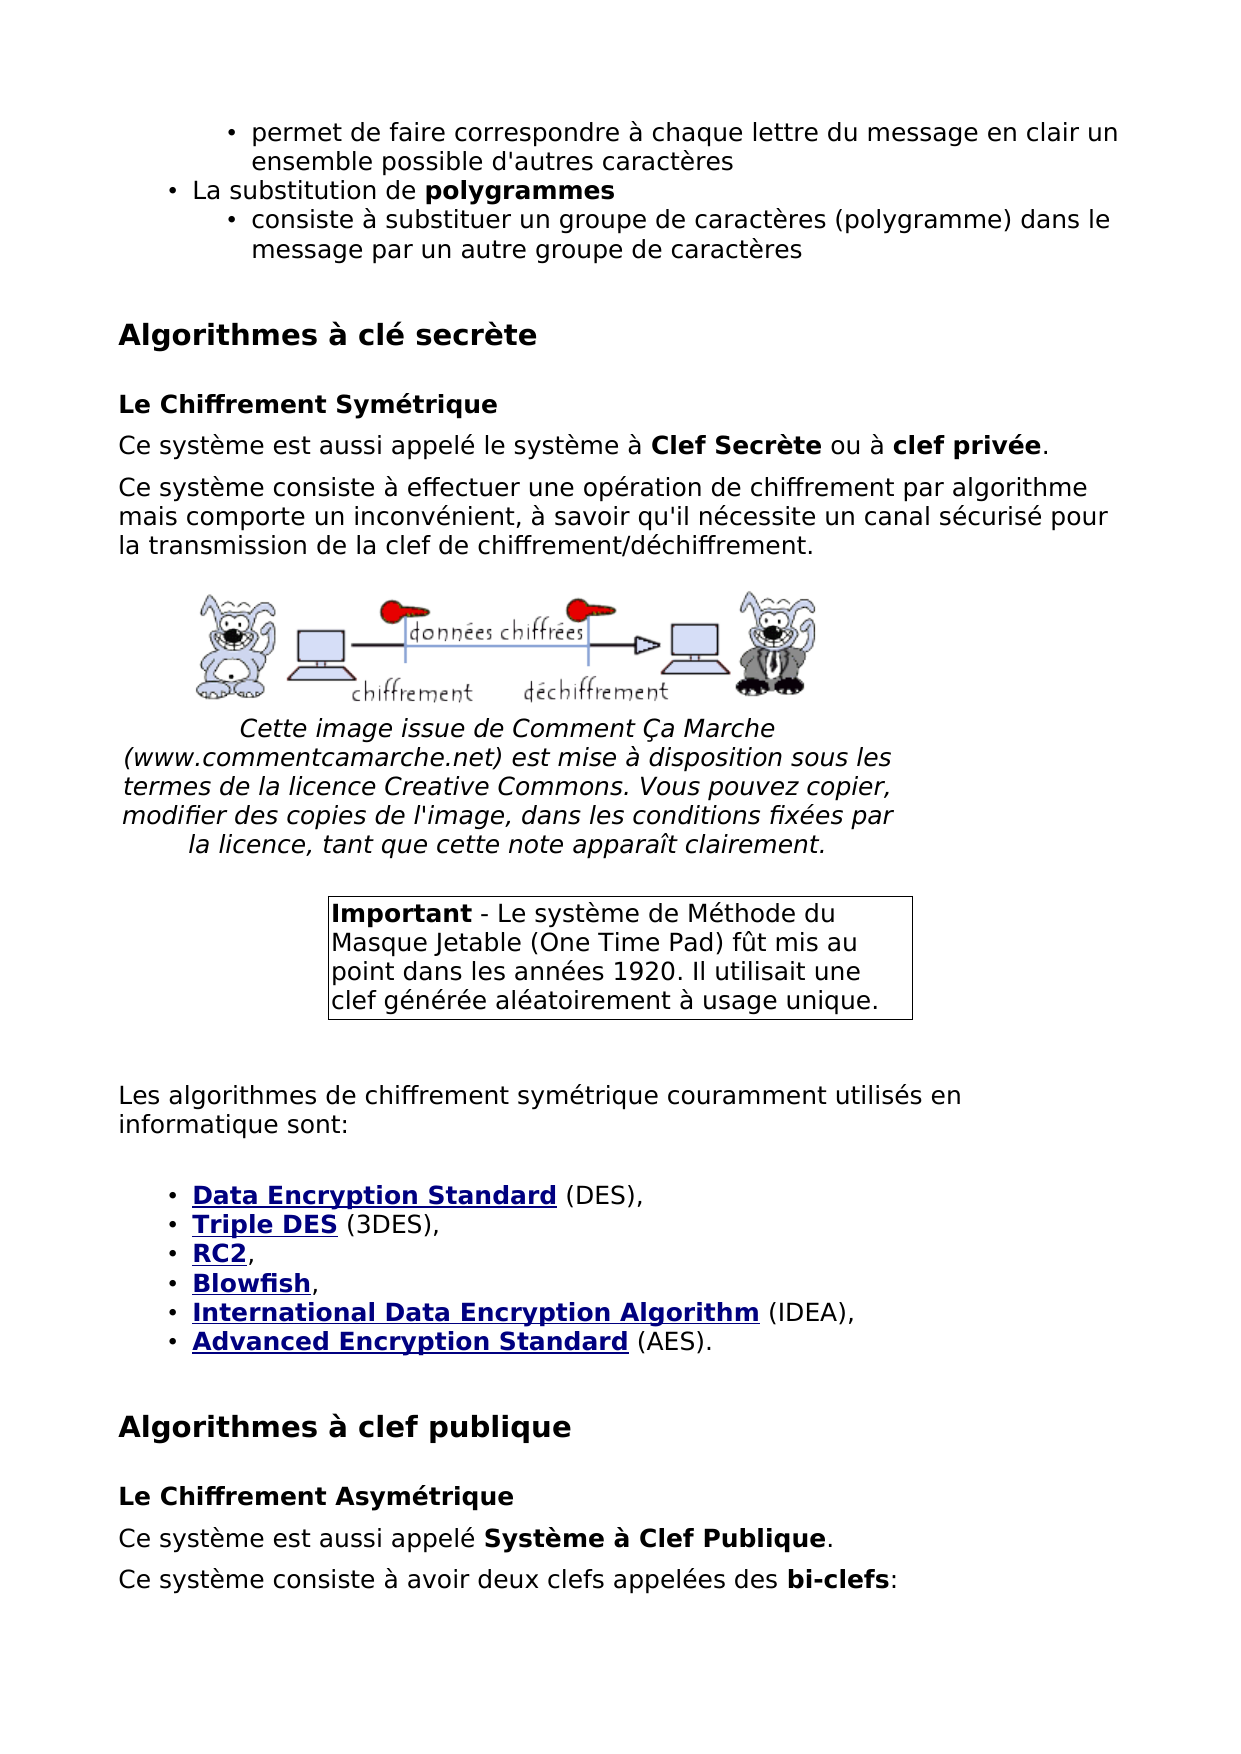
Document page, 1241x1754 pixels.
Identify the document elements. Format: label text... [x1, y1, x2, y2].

list Advanced Encryption Standard (AES). [177, 1327, 1122, 1356]
subtitle Algorithmes à clé secrète [118, 318, 1122, 352]
table_header Important - Le système de Méthode du Masque Jetable (One Time Pad) fût mis au point dans les années 1920. Il utilisait une clef générée aléatoirement à usage unique. [329, 897, 912, 1018]
picture [118, 585, 900, 714]
list RC2, [177, 1239, 1122, 1269]
text Les algorithmes de chiffrement symétrique couramment utilisés en informatique sont: [118, 1081, 1122, 1139]
text Ce système est aussi appelé le système à Clef Secrète ou à clef privée. [118, 432, 1122, 461]
list La substitution de polygrammes [177, 176, 1122, 206]
subtitle Le Chiffrement Symétrique [118, 390, 1122, 419]
list Triple DES (3DES), [177, 1210, 1122, 1239]
text Ce système consiste à effectuer une opération de chiffrement par algorithme mais comporte un inconvénient, à savoir qu'il nécessite un canal sécurisé pour la transmission de la clef de chiffrement/déchiffrement. [118, 473, 1122, 561]
text Ce système est aussi appelé Système à Clef Publique. [118, 1524, 1122, 1553]
list consiste à substituer un groupe de caractères (polygramme) dans le message par un autre groupe de caractères [236, 206, 1122, 264]
text Ce système consiste à avoir deux clefs appelées des bi-clefs: [118, 1566, 1122, 1595]
subtitle Le Chiffrement Asymétrique [118, 1482, 1122, 1511]
list International Data Encryption Algorithm (IDEA), [177, 1298, 1122, 1327]
list permet de faire correspondre à chaque lettre du message en clair un ensemble possible d'autres caractères [236, 118, 1122, 176]
list Blowfish, [177, 1269, 1122, 1298]
list Data Encryption Standard (DES), [177, 1181, 1122, 1210]
text Cette image issue de Comment Ça Marche (www.commentcamarche.net) est mise à disposition sous les termes de la licence Creative Commons. Vous pouvez copier, modifier des copies de l'image, dans les conditions fixées par la licence, tant que cette note apparaît clairement. [118, 714, 899, 860]
subtitle Algorithmes à clef publique [118, 1411, 1122, 1445]
